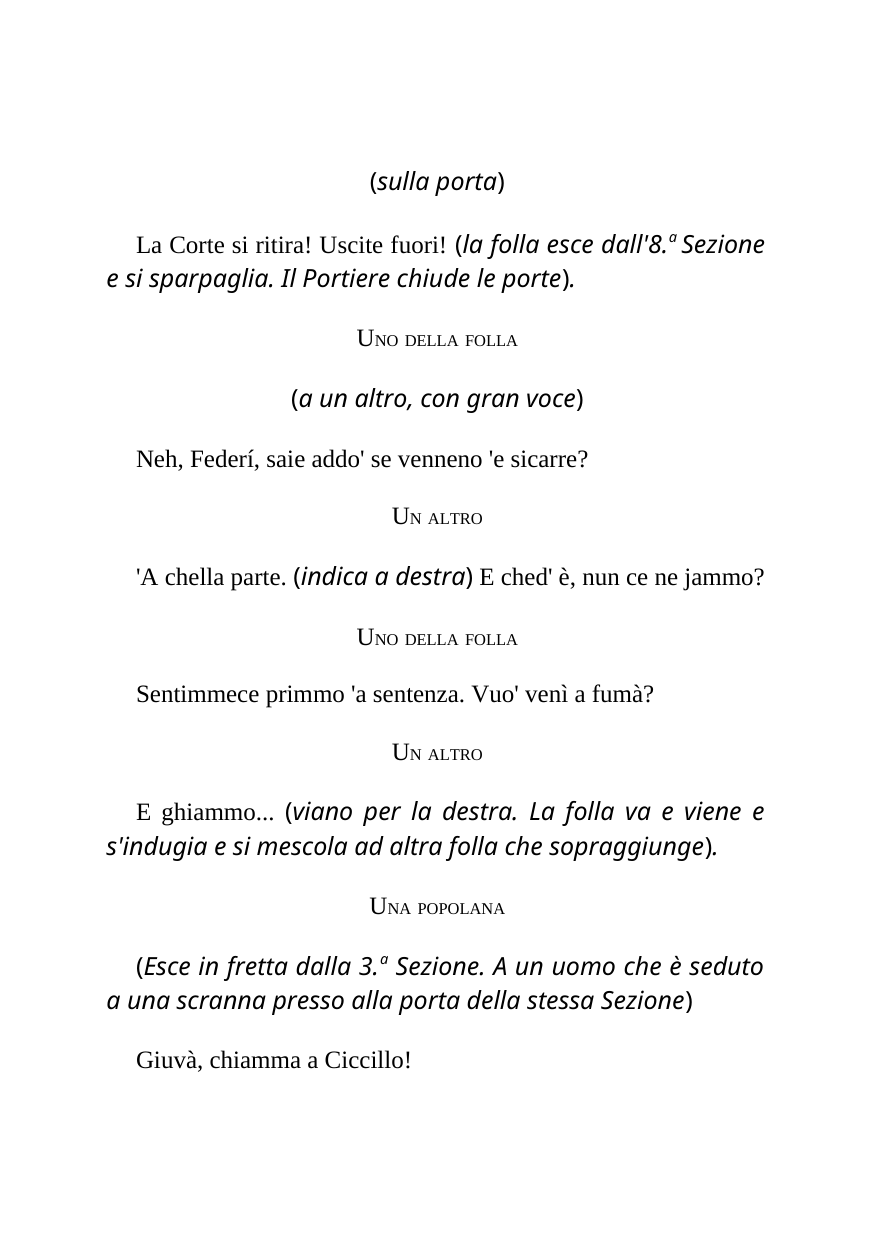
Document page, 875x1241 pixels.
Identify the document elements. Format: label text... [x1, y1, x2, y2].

text Un altro [106, 737, 768, 765]
text 'A chella parte. (indica a destra) E ched' è, nun ce ne jammo? [106, 559, 768, 593]
text Uno della folla [106, 622, 768, 650]
text (sulla porta) [106, 164, 768, 198]
text Una popolana [106, 891, 768, 920]
text E ghiammo... (viano per la destra. La folla va e viene e s'indugia e si mescola ad altra folla che sopraggiunge). [106, 794, 768, 862]
text (a un altro, con gran voce) [106, 381, 768, 415]
text Giuvà, chiamma a Ciccillo! [106, 1045, 768, 1074]
text Neh, Federí, saie addo' se venneno 'e sicarre? [106, 444, 768, 472]
text La Corte si ritira! Uscite fuori! (la folla esce dall'8.a Sezione e si sparpaglia. Il Portiere chiude le porte). [106, 227, 768, 295]
text Uno della folla [106, 323, 768, 352]
text Sentimmece primmo 'a sentenza. Vuo' venì a fumà? [106, 679, 768, 708]
text Un altro [106, 501, 768, 530]
text (Esce in fretta dalla 3.a Sezione. A un uomo che è seduto a una scranna presso alla porta della stessa Sezione) [106, 948, 768, 1017]
